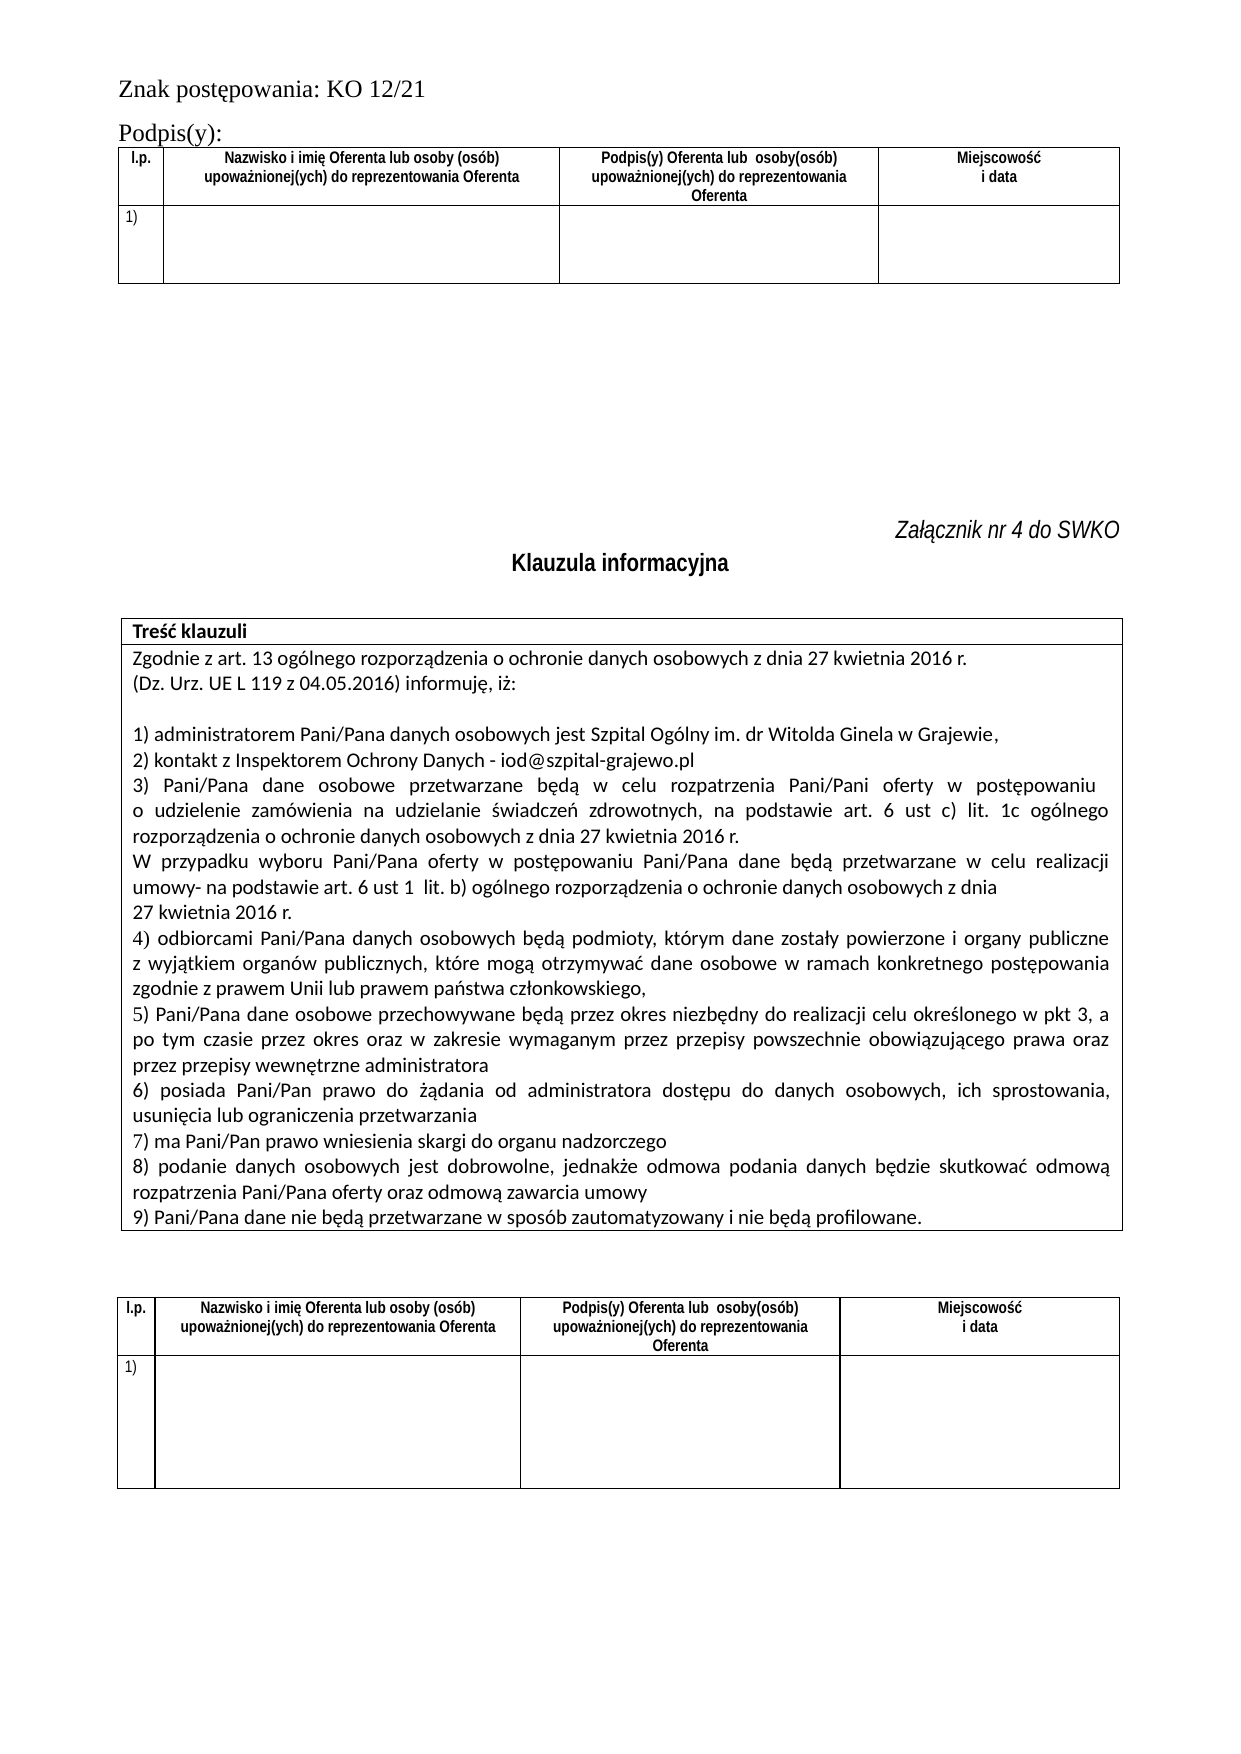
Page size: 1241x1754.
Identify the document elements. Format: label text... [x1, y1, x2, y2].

table_header l.p. [119, 148, 163, 205]
table_header Nazwisko i imię Oferenta lub osoby (osób) upoważnionej(ych) do reprezentowania Oferenta [164, 148, 559, 205]
table_cell 1) [118, 1356, 154, 1487]
table_cell [879, 206, 1119, 283]
table_header Podpis(y) Oferenta lub osoby(osób) upoważnionej(ych) do reprezentowania Oferenta [521, 1298, 839, 1355]
table_cell 1) [119, 206, 163, 283]
text Klauzula informacyjna [118, 548, 1122, 577]
table_header Podpis(y) Oferenta lub osoby(osób) upoważnionej(ych) do reprezentowania Oferenta [560, 148, 878, 205]
table_header Nazwisko i imię Oferenta lub osoby (osób) upoważnionej(ych) do reprezentowania Oferenta [156, 1298, 520, 1355]
table_cell Zgodnie z art. 13 ogólnego rozporządzenia o ochronie danych osobowych z dnia 27 kwietnia 2016 r. (Dz. Urz. UE L 119 z 04.05.2016) informuję, iż: 1) administratorem Pani/Pana danych osobowych jest Szpital Ogólny im. dr Witolda Ginela w Grajewie, 2) kontakt z Inspektorem Ochrony Danych - iod@szpital-grajewo.pl 3) Pani/Pana dane osobowe przetwarzane będą w celu rozpatrzenia Pani/Pani oferty w postępowaniu o udzielenie zamówienia na udzielanie świadczeń zdrowotnych, na podstawie art. 6 ust c) lit. 1c ogólnego rozporządzenia o ochronie danych osobowych z dnia 27 kwietnia 2016 r. W przypadku wyboru Pani/Pana oferty w postępowaniu Pani/Pana dane będą przetwarzane w celu realizacji umowy- na podstawie art. 6 ust 1 lit. b) ogólnego rozporządzenia o ochronie danych osobowych z dnia 27 kwietnia 2016 r. 4) odbiorcami Pani/Pana danych osobowych będą podmioty, którym dane zostały powierzone i organy publiczne z wyjątkiem organów publicznych, które mogą otrzymywać dane osobowe w ramach konkretnego postępowania zgodnie z prawem Unii lub prawem państwa członkowskiego, 5) Pani/Pana dane osobowe przechowywane będą przez okres niezbędny do realizacji celu określonego w pkt 3, a po tym czasie przez okres oraz w zakresie wymaganym przez przepisy powszechnie obowiązującego prawa oraz przez przepisy wewnętrzne administratora 6) posiada Pani/Pan prawo do żądania od administratora dostępu do danych osobowych, ich sprostowania, usunięcia lub ograniczenia przetwarzania 7) ma Pani/Pan prawo wniesienia skargi do organu nadzorczego 8) podanie danych osobowych jest dobrowolne, jednakże odmowa podania danych będzie skutkować odmową rozpatrzenia Pani/Pana oferty oraz odmową zawarcia umowy 9) Pani/Pana dane nie będą przetwarzane w sposób zautomatyzowany i nie będą profilowane. [122, 645, 1122, 1230]
text Załącznik nr 4 do SWKO [118, 515, 1122, 544]
table_cell [560, 206, 878, 283]
table_cell [841, 1356, 1119, 1487]
text Podpis(y): [118, 118, 1122, 147]
table_header Treść klauzuli [122, 619, 1122, 644]
table_header l.p. [118, 1298, 154, 1355]
table_cell [521, 1356, 839, 1487]
table_cell [156, 1356, 520, 1487]
table_header Miejscowość i data [879, 148, 1119, 205]
table_header Miejscowość i data [841, 1298, 1119, 1355]
table_cell [164, 206, 559, 283]
